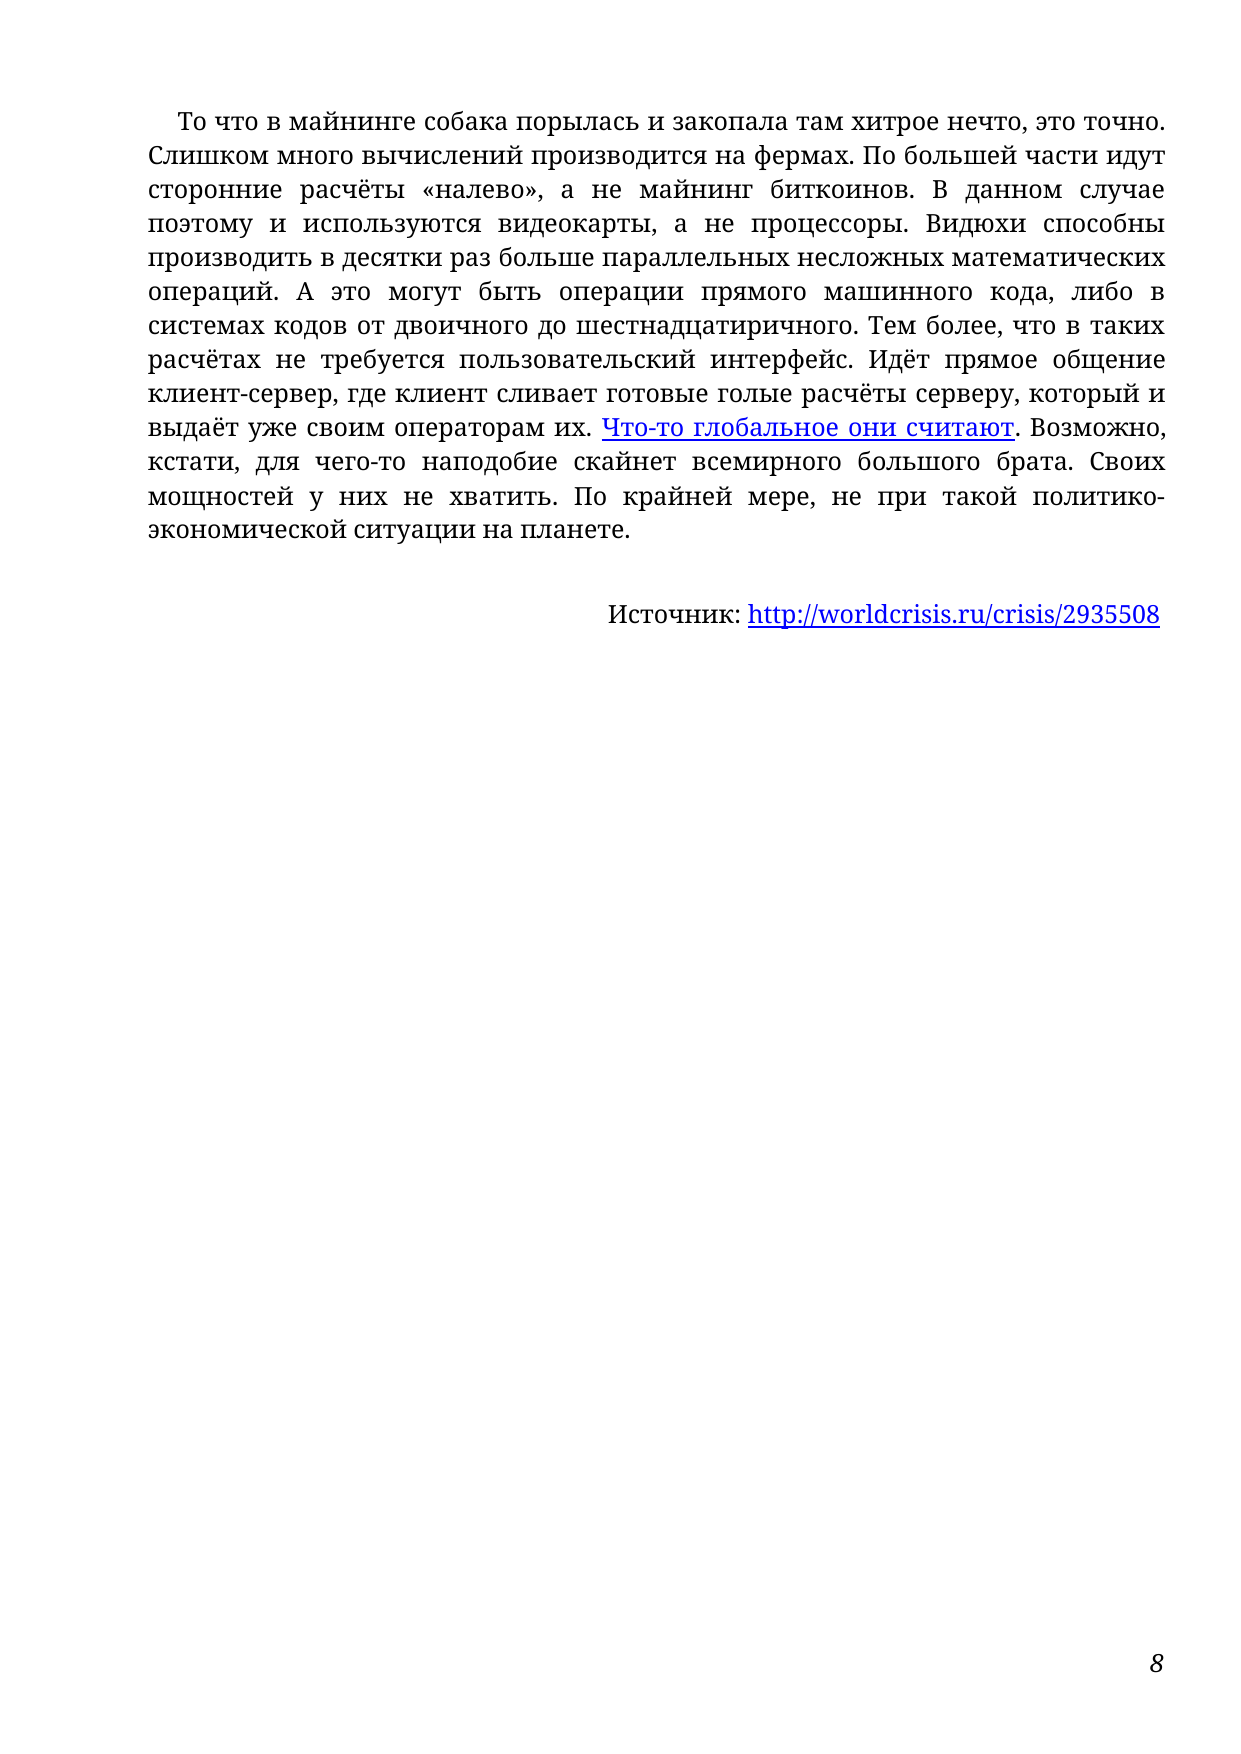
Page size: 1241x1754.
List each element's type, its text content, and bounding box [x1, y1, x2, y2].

text То что в майнинге собака порылась и закопала там хитрое нечто, это точно. Слишком много вычислений производится на фермах. По большей части идут сторонние расчёты «налево», а не майнинг биткоинов. В данном случае поэтому и используются видеокарты, а не процессоры. Видюхи способны производить в десятки раз больше параллельных несложных математических операций. А это могут быть операции прямого машинного кода, либо в системах кодов от двоичного до шестнадцатиричного. Тем более, что в таких расчётах не требуется пользовательский интерфейс. Идёт прямое общение клиент-сервер, где клиент сливает готовые голые расчёты серверу, который и выдаёт уже своим операторам их. Что-то глобальное они считают. Возможно, кстати, для чего-то наподобие скайнет всемирного большого брата. Своих мощностей у них не хватить. По крайней мере, не при такой политико-экономической ситуации на планете. [148, 103, 1167, 546]
text Источник: http://worldcrisis.ru/crisis/2935508 [148, 597, 1167, 631]
